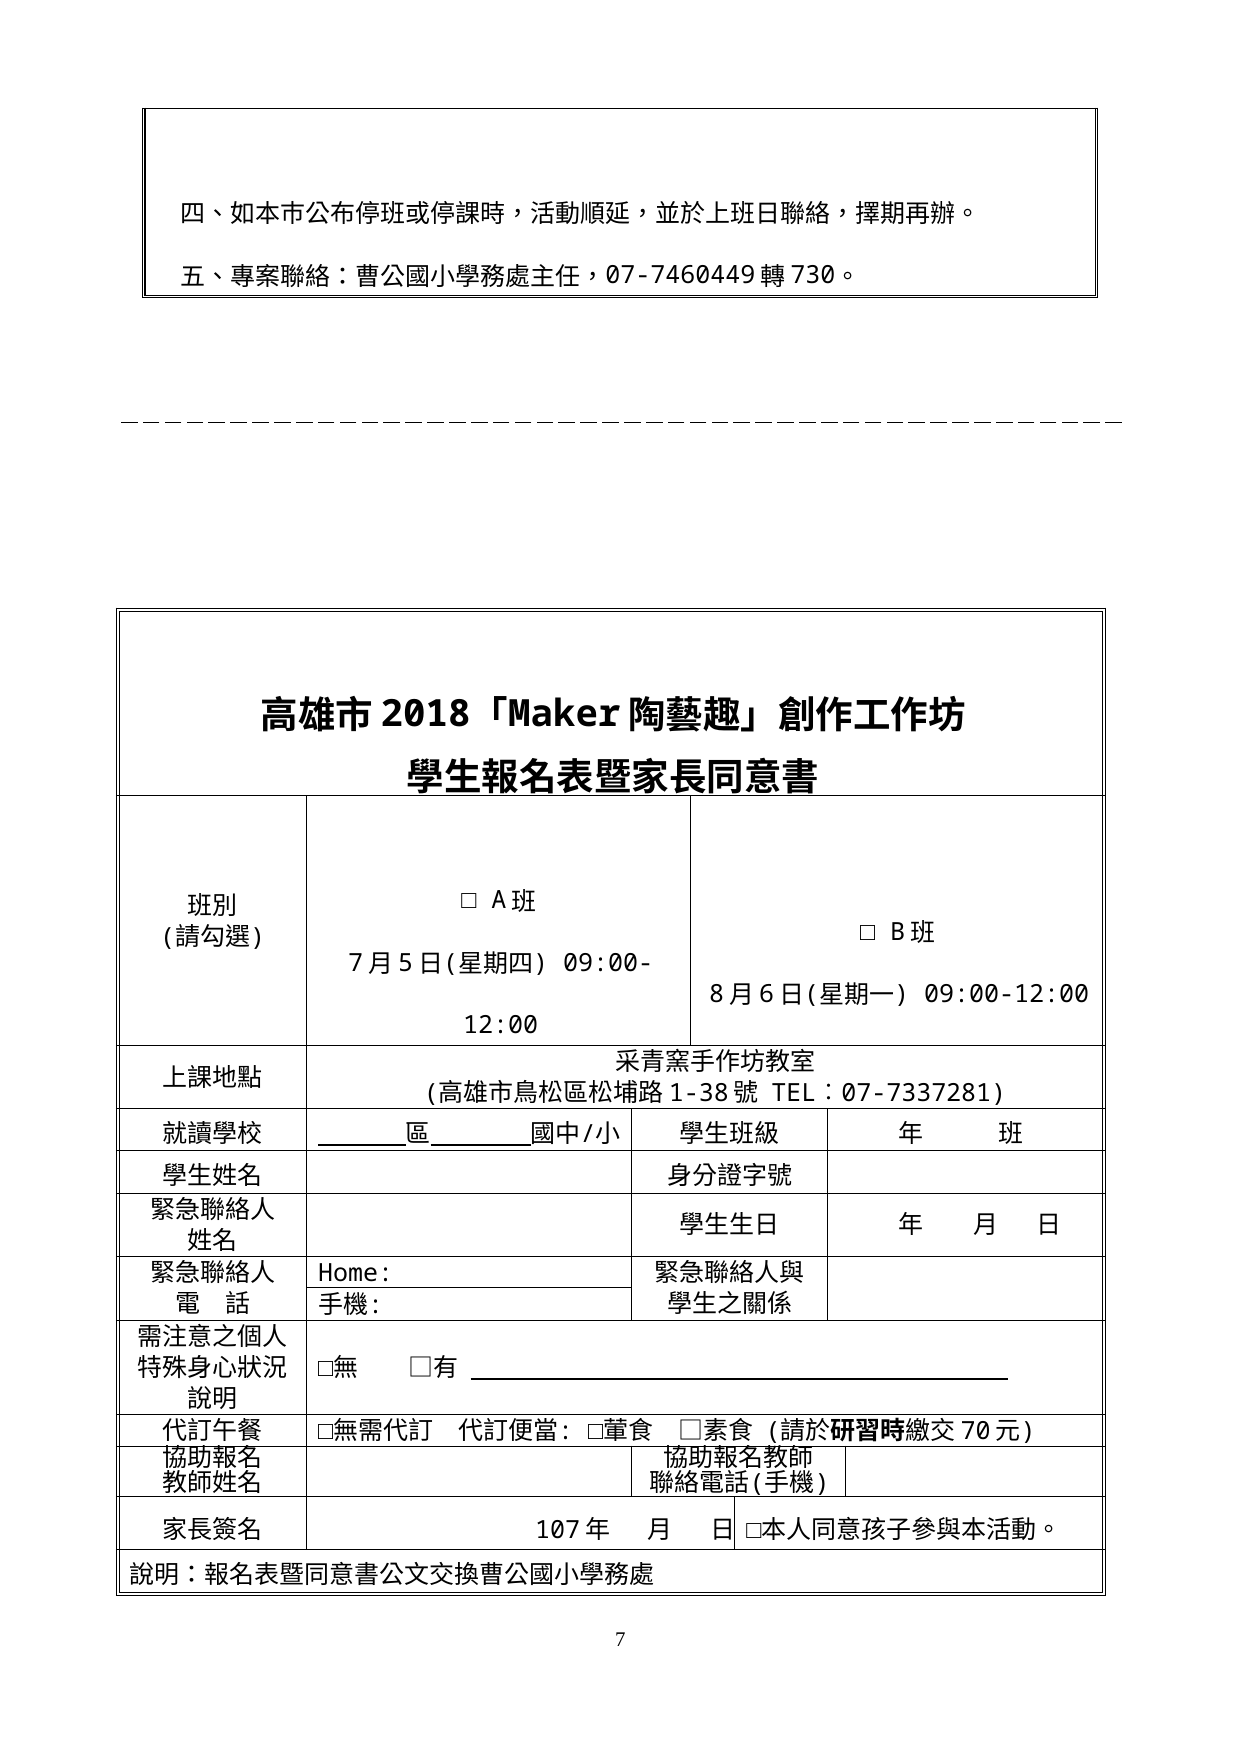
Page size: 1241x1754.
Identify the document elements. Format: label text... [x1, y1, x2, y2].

table_cell 學生生日 [632, 1194, 827, 1256]
table_cell 緊急聯絡人 姓名 [120, 1194, 306, 1256]
table_cell 協助報名 教師姓名 [120, 1447, 306, 1496]
table_cell □ B班 8月6日(星期一) 09:00-12:00 [691, 796, 1102, 1045]
table_cell [307, 1151, 631, 1192]
table_cell □無 □有 [307, 1321, 1102, 1414]
table_cell 107年 月 日 [307, 1497, 734, 1549]
table_header 高雄市2018「Maker陶藝趣」創作工作坊 學生報名表暨家長同意書 [120, 612, 1102, 795]
table_cell □ A班 7月5日(星期四) 09:00-12:00 [307, 796, 690, 1045]
table_cell 說明：報名表暨同意書公文交換曹公國小學務處 [120, 1550, 1102, 1591]
table_cell 采青窯手作坊教室 (高雄市鳥松區松埔路1-38號 TEL︰07-7337281) [307, 1046, 1102, 1108]
table_cell 緊急聯絡人與學生之關係 [632, 1257, 827, 1319]
table_cell 四、如本巿公布停班或停課時，活動順延，並於上班日聯絡，擇期再辦。 五、專案聯絡：曹公國小學務處主任，07-7460449轉730。 [146, 109, 1095, 295]
table_cell [307, 1447, 631, 1496]
table_cell [307, 1194, 631, 1256]
table_cell 上課地點 [120, 1046, 306, 1108]
table_cell □無需代訂 代訂便當: □葷食 □素食 (請於研習時繳交70元) [307, 1415, 1102, 1446]
table_cell 學生姓名 [120, 1151, 306, 1192]
table_cell 代訂午餐 [120, 1415, 306, 1446]
table_cell [846, 1447, 1102, 1496]
table_cell 學生班級 [632, 1109, 827, 1150]
table_cell 區 國中/小 [307, 1109, 631, 1150]
table_cell □本人同意孩子參與本活動。 [735, 1497, 1102, 1549]
table_cell 需注意之個人特殊身心狀況說明 [120, 1321, 306, 1414]
table_cell 緊急聯絡人 電 話 [120, 1257, 306, 1319]
table_cell 年 月 日 [828, 1194, 1102, 1256]
table_cell 班別 (請勾選) [120, 796, 306, 1045]
table_cell 就讀學校 [120, 1109, 306, 1150]
table_cell [828, 1257, 1102, 1319]
table_cell 身分證字號 [632, 1151, 827, 1192]
table_cell 家長簽名 [120, 1497, 306, 1549]
table_cell 協助報名教師 聯絡電話(手機) [632, 1447, 845, 1496]
table_cell Home: [307, 1257, 631, 1287]
table_cell 年 班 [828, 1109, 1102, 1150]
table_cell 手機: [307, 1288, 631, 1319]
table_cell [828, 1151, 1102, 1192]
